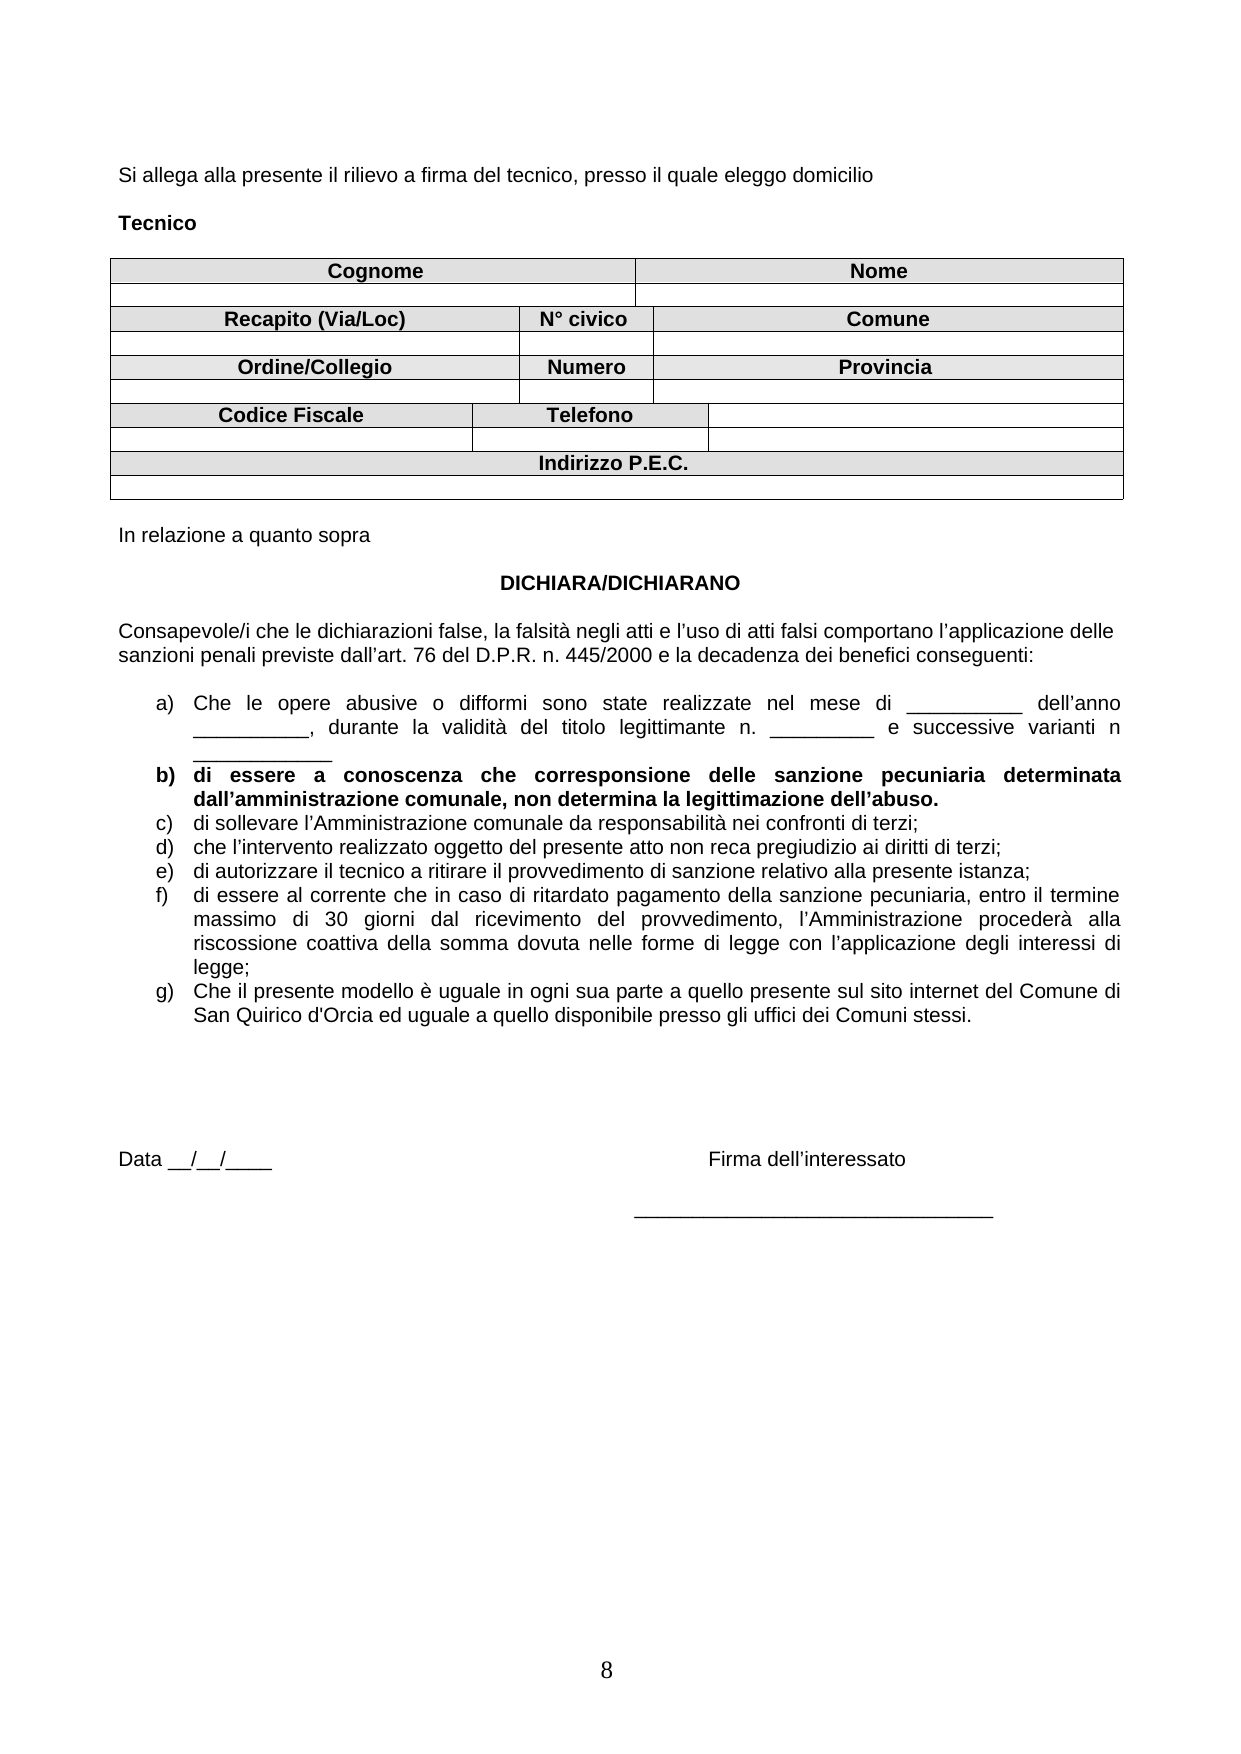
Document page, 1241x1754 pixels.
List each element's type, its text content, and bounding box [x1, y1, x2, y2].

table_cell [111, 332, 519, 354]
table_cell [473, 428, 708, 451]
table_cell Comune [654, 307, 1123, 331]
table_cell Codice Fiscale [111, 404, 472, 427]
subtitle DICHIARA/DICHIARANO [118, 571, 1122, 595]
table_cell [111, 284, 635, 306]
table_cell [636, 284, 1123, 306]
table_cell [111, 380, 519, 403]
list Che le opere abusive o difformi sono state realizzate nel mese di __________ dell’anno __________, durante la validità del titolo legittimante n. _________ e successive varianti n ____________ [156, 691, 1122, 763]
subtitle Tecnico [118, 210, 1122, 234]
table_cell [520, 380, 653, 403]
list di sollevare l’Amministrazione comunale da responsabilità nei confronti di terzi; [156, 811, 1122, 835]
text In relazione a quanto sopra [118, 523, 1122, 547]
text _______________________________ [118, 1194, 1122, 1218]
table_header Nome [636, 259, 1123, 282]
table_cell [111, 476, 1123, 499]
table_cell Provincia [654, 356, 1123, 379]
table_cell [709, 404, 1123, 427]
list Che il presente modello è uguale in ogni sua parte a quello presente sul sito internet del Comune di San Quirico d'Orcia ed uguale a quello disponibile presso gli uffici dei Comuni stessi. [156, 978, 1122, 1026]
table_header Cognome [111, 259, 635, 282]
list di autorizzare il tecnico a ritirare il provvedimento di sanzione relativo alla presente istanza; [156, 859, 1122, 883]
table_cell [654, 332, 1123, 354]
text Data __/__/____ Firma dell’interessato [118, 1146, 1122, 1170]
table_cell Recapito (Via/Loc) [111, 307, 519, 331]
text Consapevole/i che le dichiarazioni false, la falsità negli atti e l’uso di atti falsi comportano l’applicazione delle sanzioni penali previste dall’art. 76 del D.P.R. n. 445/2000 e la decadenza dei benefici conseguenti: [118, 619, 1122, 667]
list che l’intervento realizzato oggetto del presente atto non reca pregiudizio ai diritti di terzi; [156, 835, 1122, 859]
table_cell Telefono [473, 404, 708, 427]
table_cell [520, 332, 653, 354]
text Si allega alla presente il rilievo a firma del tecnico, presso il quale eleggo domicilio [118, 162, 1122, 186]
table_cell N° civico [520, 307, 653, 331]
table_cell [111, 428, 472, 451]
list di essere a conoscenza che corresponsione delle sanzione pecuniaria determinata dall’amministrazione comunale, non determina la legittimazione dell’abuso. [156, 763, 1122, 811]
list di essere al corrente che in caso di ritardato pagamento della sanzione pecuniaria, entro il termine massimo di 30 giorni dal ricevimento del provvedimento, l’Amministrazione procederà alla riscossione coattiva della somma dovuta nelle forme di legge con l’applicazione degli interessi di legge; [156, 883, 1122, 978]
table_cell [654, 380, 1123, 403]
table_cell Indirizzo P.E.C. [111, 452, 1123, 475]
table_cell Ordine/Collegio [111, 356, 519, 379]
table_cell [709, 428, 1123, 451]
table_cell Numero [520, 356, 653, 379]
